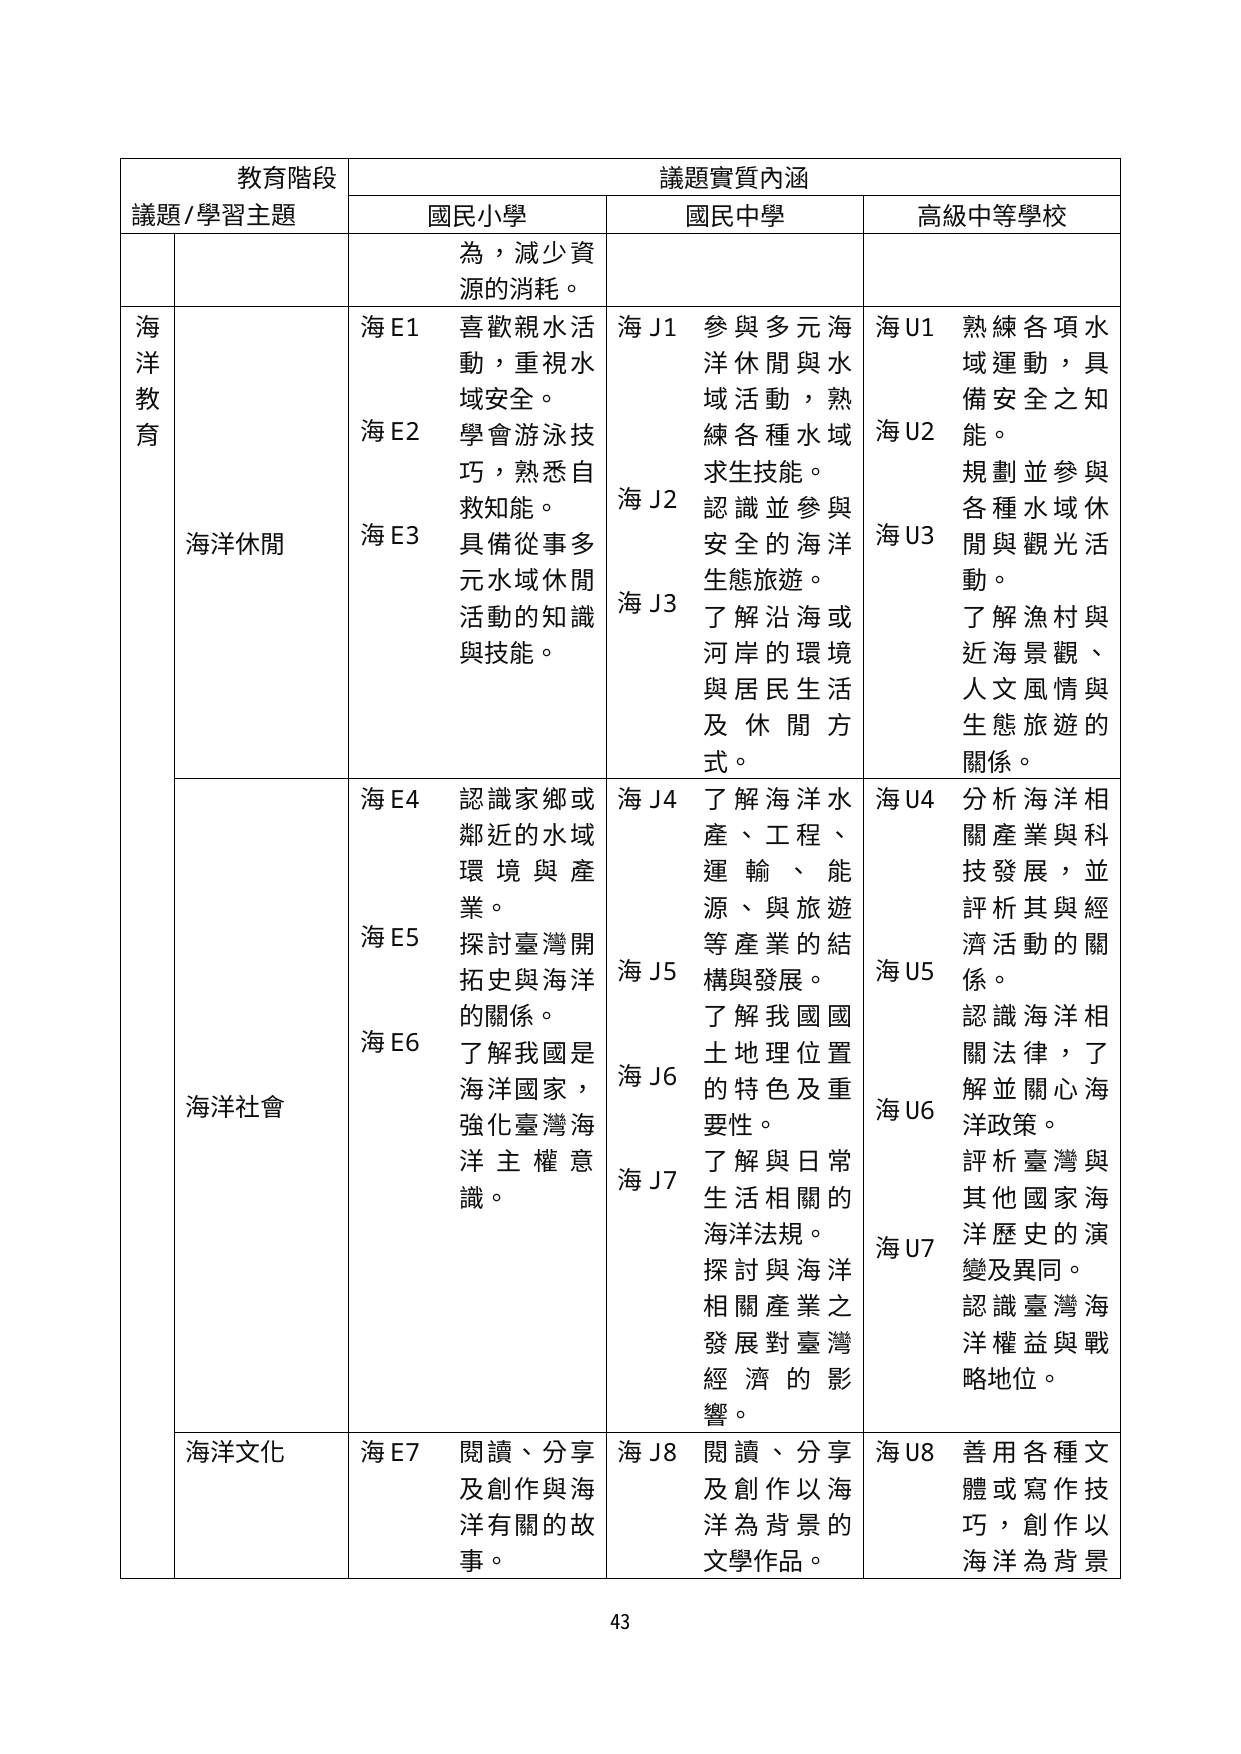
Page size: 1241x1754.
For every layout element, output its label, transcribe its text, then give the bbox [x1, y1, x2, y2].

table_cell [693, 234, 863, 306]
table_cell 海洋休閒 [175, 307, 348, 778]
table_cell 高級中等學校 [864, 196, 1120, 232]
table_header 議題實質內涵 [349, 159, 1120, 195]
table_cell 海E4 海E5 海E6 [349, 779, 448, 1432]
table_cell 國民中學 [607, 196, 863, 232]
table_cell [349, 234, 448, 306]
table_cell 閱讀、分享及創作以海洋為背景的文學作品。 [693, 1433, 863, 1578]
table_cell 海J4 海J5 海J6 海J7 [607, 779, 692, 1432]
table_cell 了解海洋水產、工程、運輸、能源、與旅遊等產業的結構與發展。 了解我國國土地理位置的特色及重要性。 了解與日常生活相關的海洋法規。 探討與海洋相關產業之發展對臺灣經濟的影響。 [693, 779, 863, 1432]
table_cell 海E1 海E2 海E3 [349, 307, 448, 778]
table_cell 海U1 海U2 海U3 [864, 307, 951, 778]
table_cell 國民小學 [349, 196, 606, 232]
table_cell 海J1 海J2 海J3 [607, 307, 692, 778]
table_cell 海洋教育 [121, 307, 174, 1578]
table_cell 分析海洋相關產業與科技發展，並評析其與經濟活動的關係。 認識海洋相關法律，了解並關心海洋政策。 評析臺灣與其他國家海洋歷史的演變及異同。 認識臺灣海洋權益與戰略地位。 [951, 779, 1120, 1432]
table_cell 海E7 [349, 1433, 448, 1578]
table_cell [121, 234, 174, 306]
table_cell 為，減少資源的消耗。 [448, 234, 606, 306]
table_cell [607, 234, 692, 306]
table_cell 海U4 海U5 海U6 海U7 [864, 779, 951, 1432]
table_header 教育階段 議題/學習主題 [121, 159, 348, 232]
table_cell [864, 234, 951, 306]
table_cell 海洋文化 [175, 1433, 348, 1578]
table_cell [175, 234, 348, 306]
table_cell [951, 234, 1120, 306]
table_cell 海U8 [864, 1433, 951, 1578]
table_cell 喜歡親水活動，重視水域安全。 學會游泳技巧，熟悉自救知能。 具備從事多元水域休閒活動的知識與技能。 [448, 307, 606, 778]
table_cell 熟練各項水域運動，具備安全之知能。 規劃並參與各種水域休閒與觀光活動。 了解漁村與近海景觀、人文風情與生態旅遊的關係。 [951, 307, 1120, 778]
table_cell 參與多元海洋休閒與水域活動，熟練各種水域求生技能。 認識並參與安全的海洋生態旅遊。 了解沿海或河岸的環境與居民生活及休閒方式。 [693, 307, 863, 778]
table_cell 認識家鄉或鄰近的水域環境與產業。 探討臺灣開拓史與海洋的關係。 了解我國是海洋國家，強化臺灣海洋主權意識。 [448, 779, 606, 1432]
table_cell 善用各種文體或寫作技巧，創作以海洋為背景 [951, 1433, 1120, 1578]
table_cell 海洋社會 [175, 779, 348, 1432]
table_cell 閱讀、分享及創作與海洋有關的故事。 [448, 1433, 606, 1578]
table_cell 海J8 [607, 1433, 692, 1578]
